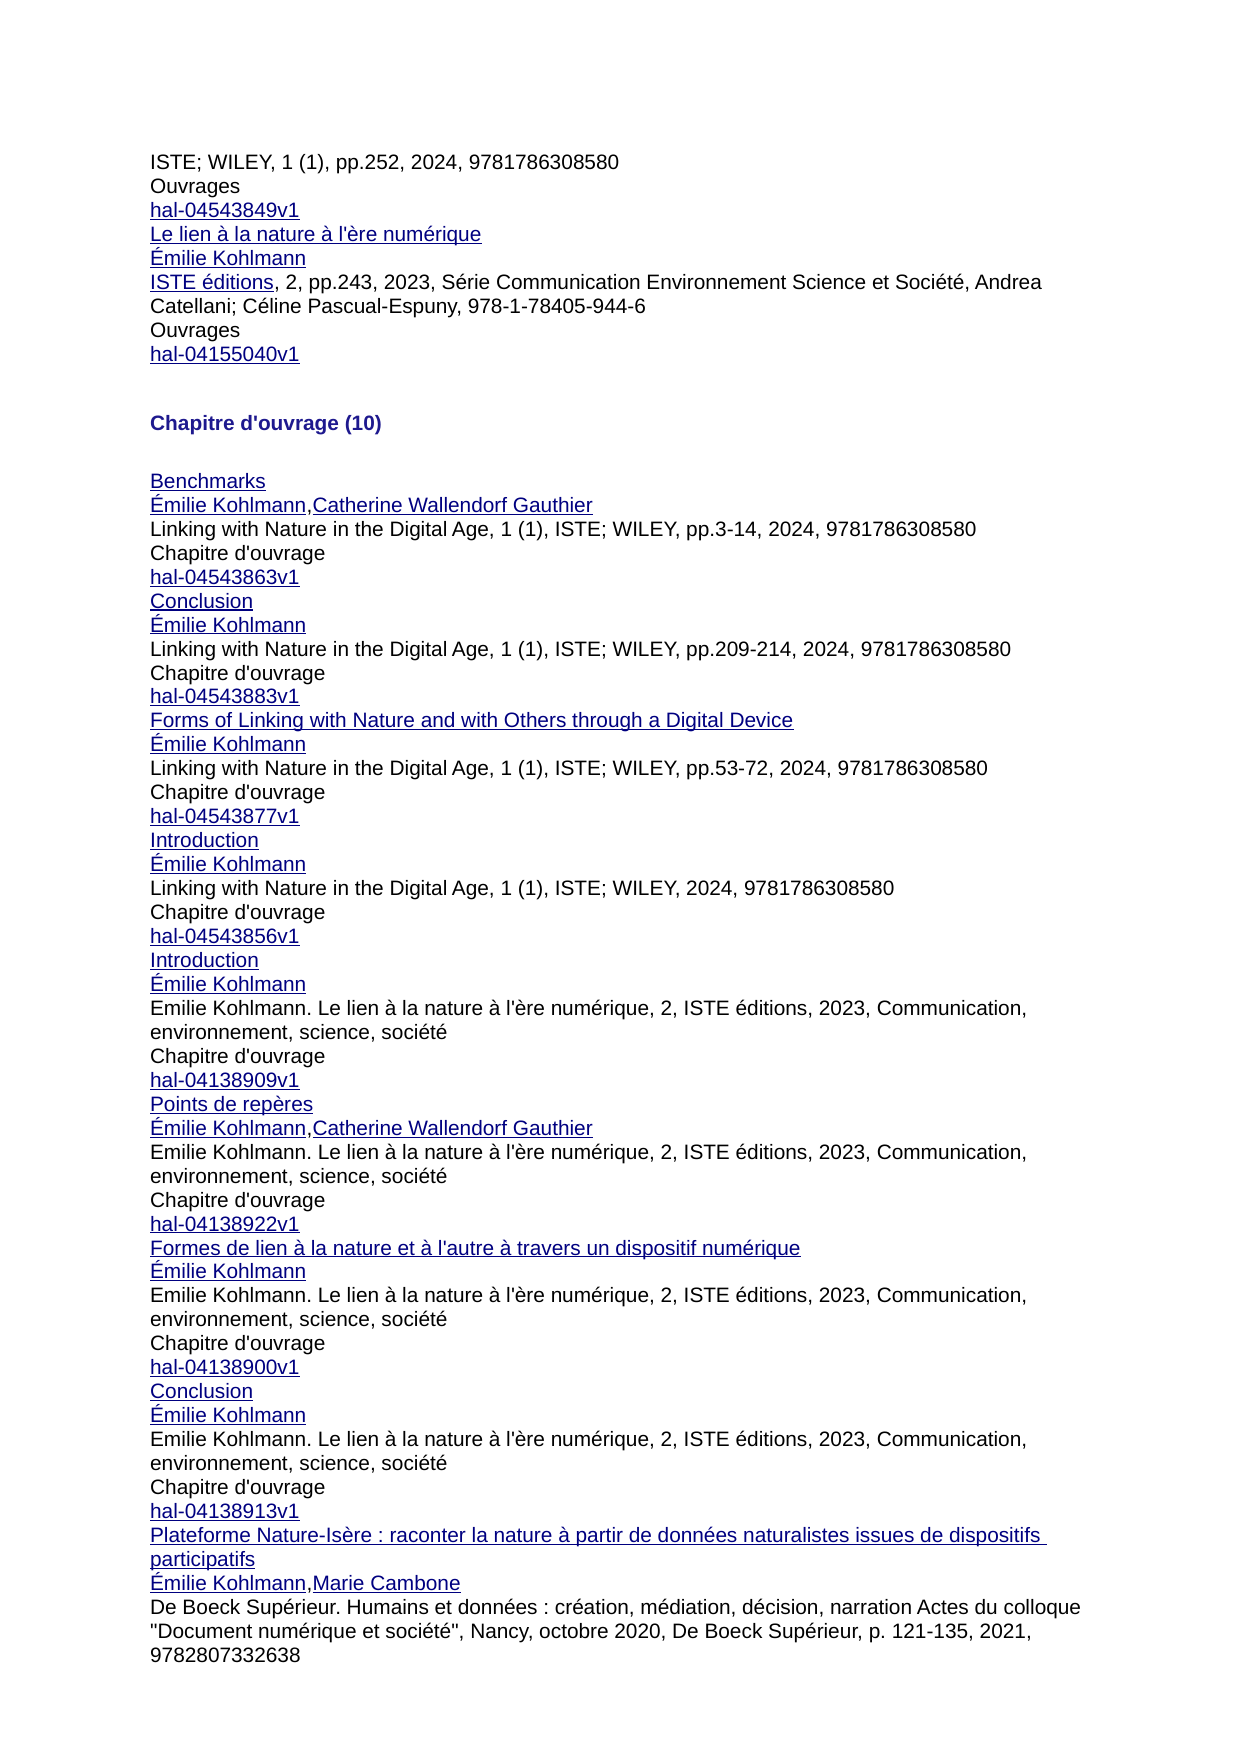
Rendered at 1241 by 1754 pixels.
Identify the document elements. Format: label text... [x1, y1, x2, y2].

table_cell Conclusion Émilie Kohlmann Linking with Nature in the Digital Age, 1 (1), ISTE; WILEY, pp.209-214, 2024, 9781786308580 Chapitre d'ouvrage hal-04543883v1 [150, 589, 1090, 708]
table_cell Le lien à la nature à l'ère numérique Émilie Kohlmann ISTE éditions, 2, pp.243, 2023, Série Communication Environnement Science et Société, Andrea Catellani; Céline Pascual-Espuny, 978-1-78405-944-6 Ouvrages hal-04155040v1 [150, 222, 1090, 366]
table_cell Plateforme Nature-Isère : raconter la nature à partir de données naturalistes issues de dispositifs participatifs Émilie Kohlmann,Marie Cambone De Boeck Supérieur. Humains et données : création, médiation, décision, narration Actes du colloque "Document numérique et société", Nancy, octobre 2020, De Boeck Supérieur, p. 121-135, 2021, 9782807332638 [150, 1523, 1090, 1667]
table_cell ISTE; WILEY, 1 (1), pp.252, 2024, 9781786308580 Ouvrages hal-04543849v1 [150, 150, 1090, 222]
table_cell Conclusion Émilie Kohlmann Emilie Kohlmann. Le lien à la nature à l'ère numérique, 2, ISTE éditions, 2023, Communication, environnement, science, société Chapitre d'ouvrage hal-04138913v1 [150, 1379, 1090, 1523]
subtitle Chapitre d'ouvrage (10) [150, 410, 1090, 434]
table_cell Formes de lien à la nature et à l'autre à travers un dispositif numérique Émilie Kohlmann Emilie Kohlmann. Le lien à la nature à l'ère numérique, 2, ISTE éditions, 2023, Communication, environnement, science, société Chapitre d'ouvrage hal-04138900v1 [150, 1235, 1090, 1379]
table_header Benchmarks Émilie Kohlmann,Catherine Wallendorf Gauthier Linking with Nature in the Digital Age, 1 (1), ISTE; WILEY, pp.3-14, 2024, 9781786308580 Chapitre d'ouvrage hal-04543863v1 [150, 469, 1090, 588]
table_cell Forms of Linking with Nature and with Others through a Digital Device Émilie Kohlmann Linking with Nature in the Digital Age, 1 (1), ISTE; WILEY, pp.53-72, 2024, 9781786308580 Chapitre d'ouvrage hal-04543877v1 [150, 708, 1090, 828]
table_cell Introduction Émilie Kohlmann Emilie Kohlmann. Le lien à la nature à l'ère numérique, 2, ISTE éditions, 2023, Communication, environnement, science, société Chapitre d'ouvrage hal-04138909v1 [150, 948, 1090, 1092]
table_cell Points de repères Émilie Kohlmann,Catherine Wallendorf Gauthier Emilie Kohlmann. Le lien à la nature à l'ère numérique, 2, ISTE éditions, 2023, Communication, environnement, science, société Chapitre d'ouvrage hal-04138922v1 [150, 1092, 1090, 1235]
table_cell Introduction Émilie Kohlmann Linking with Nature in the Digital Age, 1 (1), ISTE; WILEY, 2024, 9781786308580 Chapitre d'ouvrage hal-04543856v1 [150, 828, 1090, 948]
